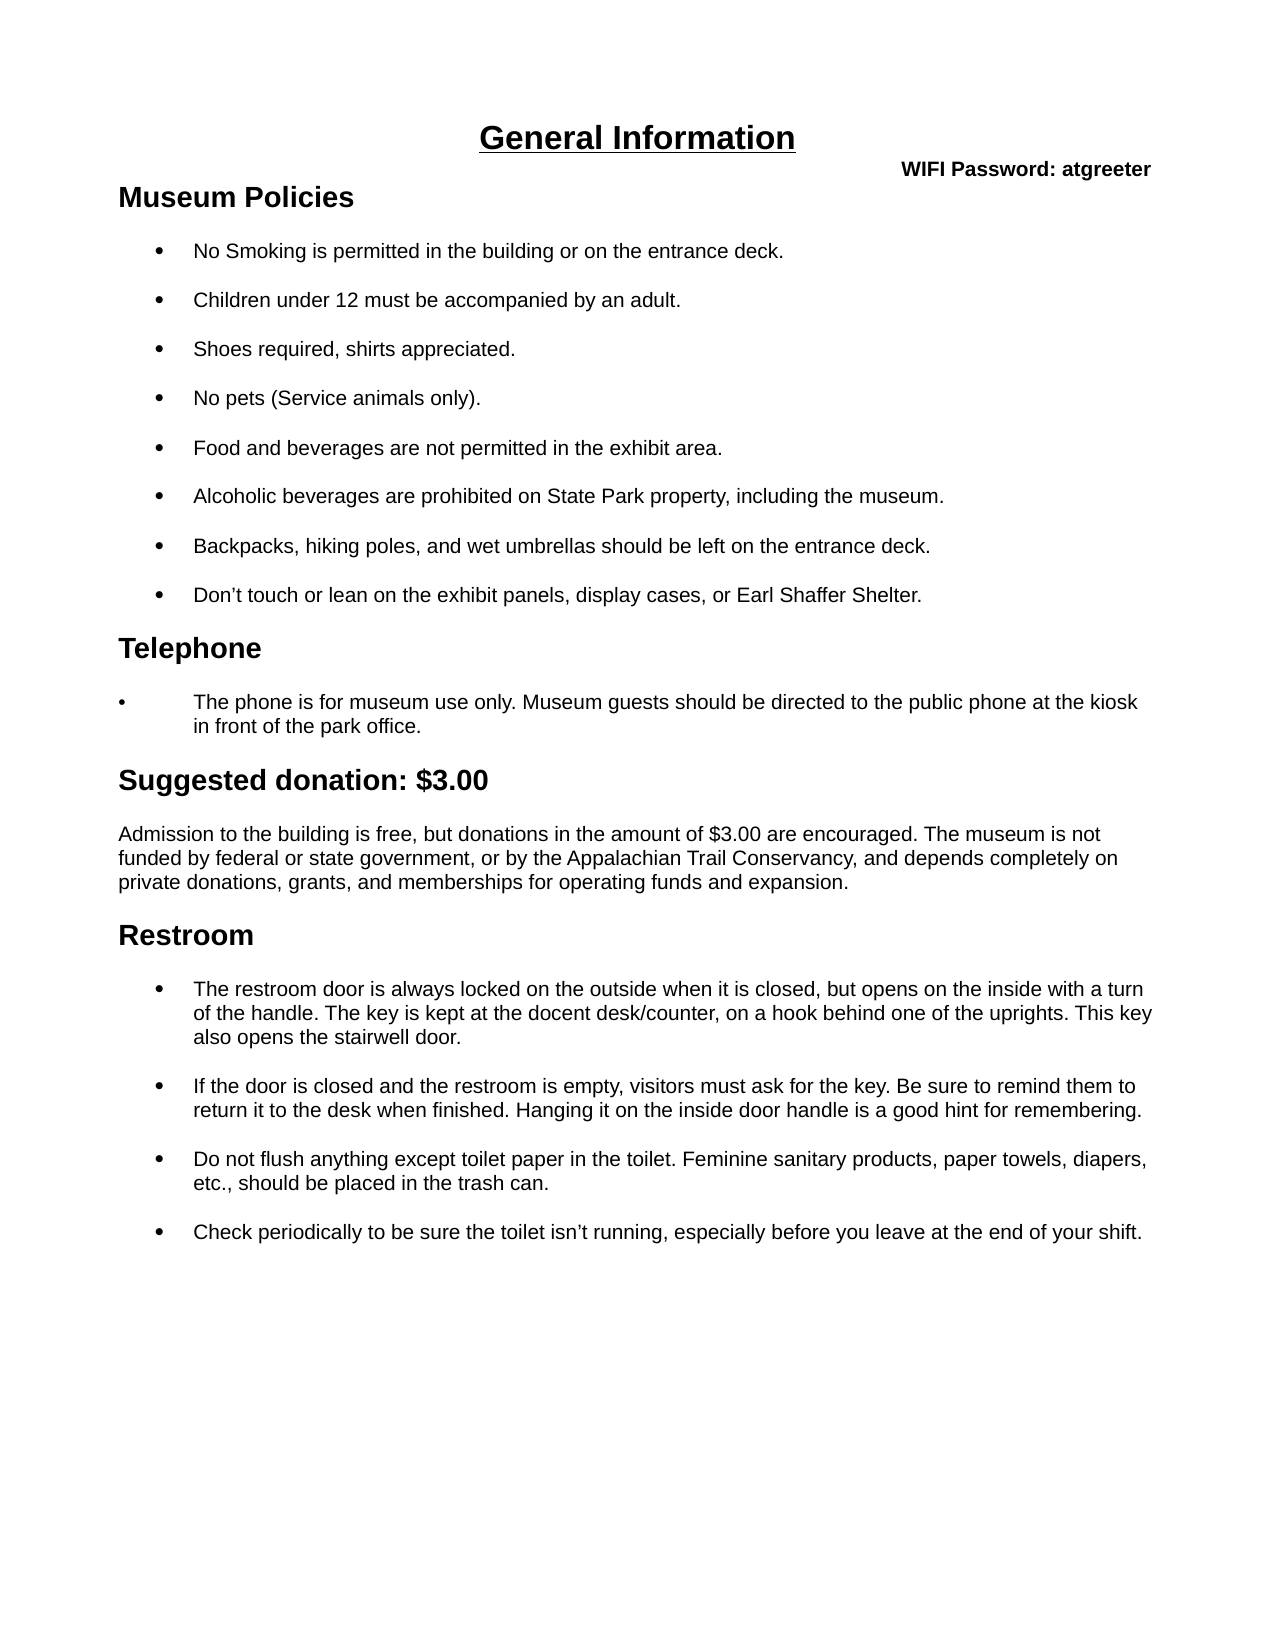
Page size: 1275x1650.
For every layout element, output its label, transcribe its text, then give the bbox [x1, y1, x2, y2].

list Backpacks, hiking poles, and wet umbrellas should be left on the entrance deck. [156, 533, 1157, 557]
list Children under 12 must be accompanied by an adult. [156, 288, 1157, 312]
list Shoes required, shirts appreciated. [156, 337, 1157, 361]
list No pets (Service animals only). [156, 386, 1157, 410]
list Check periodically to be sure the toilet isn’t running, especially before you leave at the end of your shift. [156, 1220, 1157, 1244]
text Admission to the building is free, but donations in the amount of $3.00 are encouraged. The museum is not funded by federal or state government, or by the Appalachian Trail Conservancy, and depends completely on private donations, grants, and memberships for operating funds and expansion. [118, 822, 1157, 893]
list Food and beverages are not permitted in the exhibit area. [156, 435, 1157, 459]
text General Information [118, 118, 1157, 157]
list Don’t touch or lean on the exhibit panels, display cases, or Earl Shaffer Shelter. [156, 582, 1157, 607]
text Museum Policies [118, 181, 1157, 214]
list Alcoholic beverages are prohibited on State Park property, including the museum. [156, 484, 1157, 508]
text WIFI Password: atgreeter [118, 157, 1157, 181]
text Suggested donation: $3.00 [118, 763, 1157, 797]
text Restroom [118, 918, 1157, 952]
text • The phone is for museum use only. Museum guests should be directed to the public phone at the kiosk in front of the park office. [118, 690, 1157, 738]
list If the door is closed and the restroom is empty, visitors must ask for the key. Be sure to remind them to return it to the desk when finished. Hanging it on the inside door handle is a good hint for remembering. [156, 1074, 1157, 1122]
list The restroom door is always locked on the outside when it is closed, but opens on the inside with a turn of the handle. The key is kept at the docent desk/counter, on a hook behind one of the uprights. This key also opens the stairwell door. [156, 977, 1157, 1049]
list No Smoking is permitted in the building or on the entrance deck. [156, 239, 1157, 263]
text Telephone [118, 632, 1157, 665]
list Do not flush anything except toilet paper in the toilet. Feminine sanitary products, paper towels, diapers, etc., should be placed in the trash can. [156, 1147, 1157, 1195]
